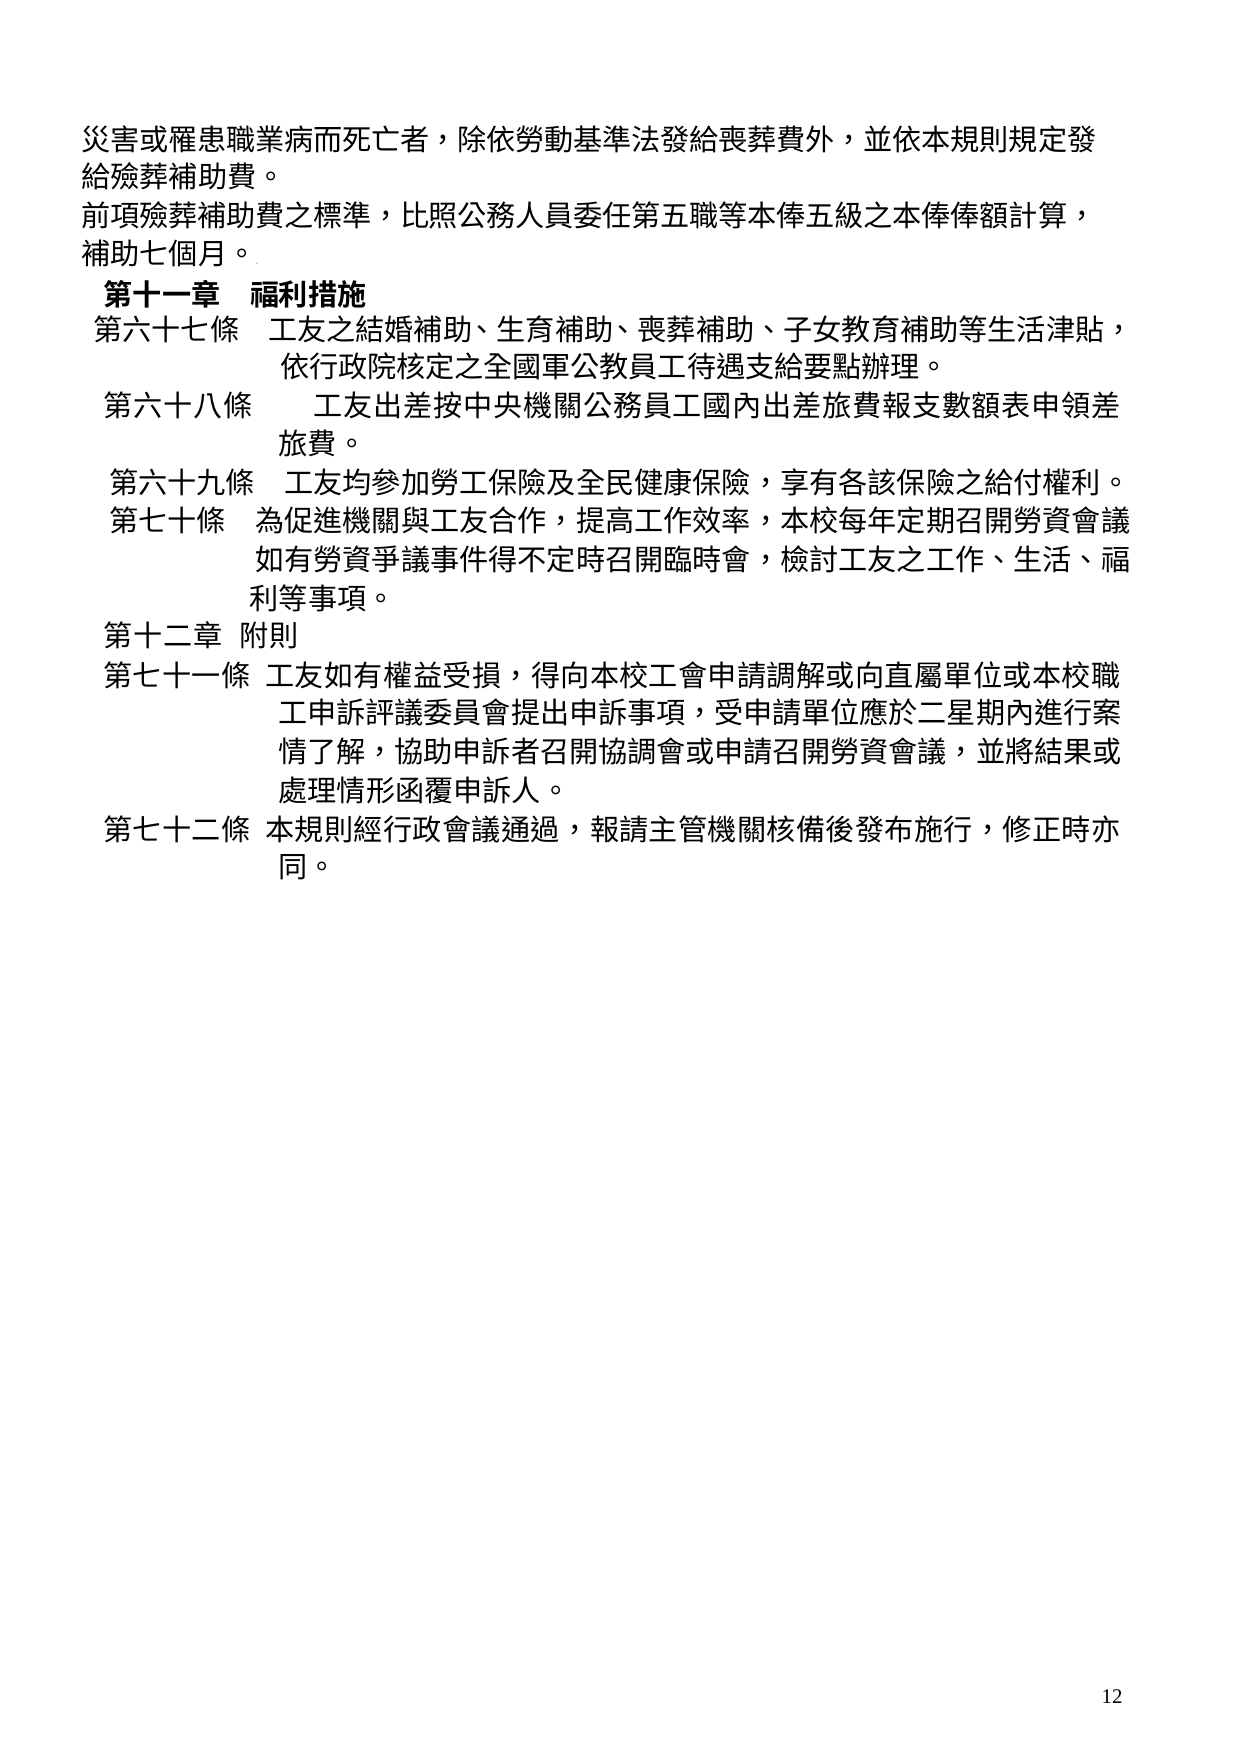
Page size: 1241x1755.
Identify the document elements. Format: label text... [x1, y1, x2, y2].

text 依行政院核定之全國軍公教員工待遇支給要點辦理。 [81, 347, 1147, 385]
text 第七十二條 本規則經行政會議通過，報請主管機關核備後發布施行，修正時亦同。 [103, 809, 1123, 886]
subtitle 第十一章 福利措施 [103, 273, 1163, 313]
text 災害或罹患職業病而死亡者，除依勞動基準法發給喪葬費外，並依本規則規定發給殮葬補助費。 [81, 119, 1123, 196]
text 前項殮葬補助費之標準，比照公務人員委任第五職等本俸五級之本俸俸額計算，補助七個月。U [81, 196, 1123, 273]
text 第六十七條 工友之結婚補助、生育補助、喪葬補助、子女教育補助等生活津貼， [81, 313, 1145, 347]
text 利等事項。第十二章 附則 [103, 578, 396, 655]
text 第六十八條 工友出差按中央機關公務員工國內出差旅費報支數額表申領差旅費。 [103, 386, 1124, 463]
text 第六十九條 工友均參加勞工保險及全民健康保險，享有各該保險之給付權利。第七十條 為促進機關與工友合作，提高工作效率，本校每年定期召開勞資會議， 如有勞資爭議事件得不定時召開臨時會，檢討工友之工作、生活、福 [103, 463, 1130, 578]
text 第七十一條 工友如有權益受損，得向本校工會申請調解或向直屬單位或本校職工申訴評議委員會提出申訴事項，受申請單位應於二星期內進行案情了解，協助申訴者召開協調會或申請召開勞資會議，並將結果或處理情形函覆申訴人。 [103, 655, 1123, 809]
